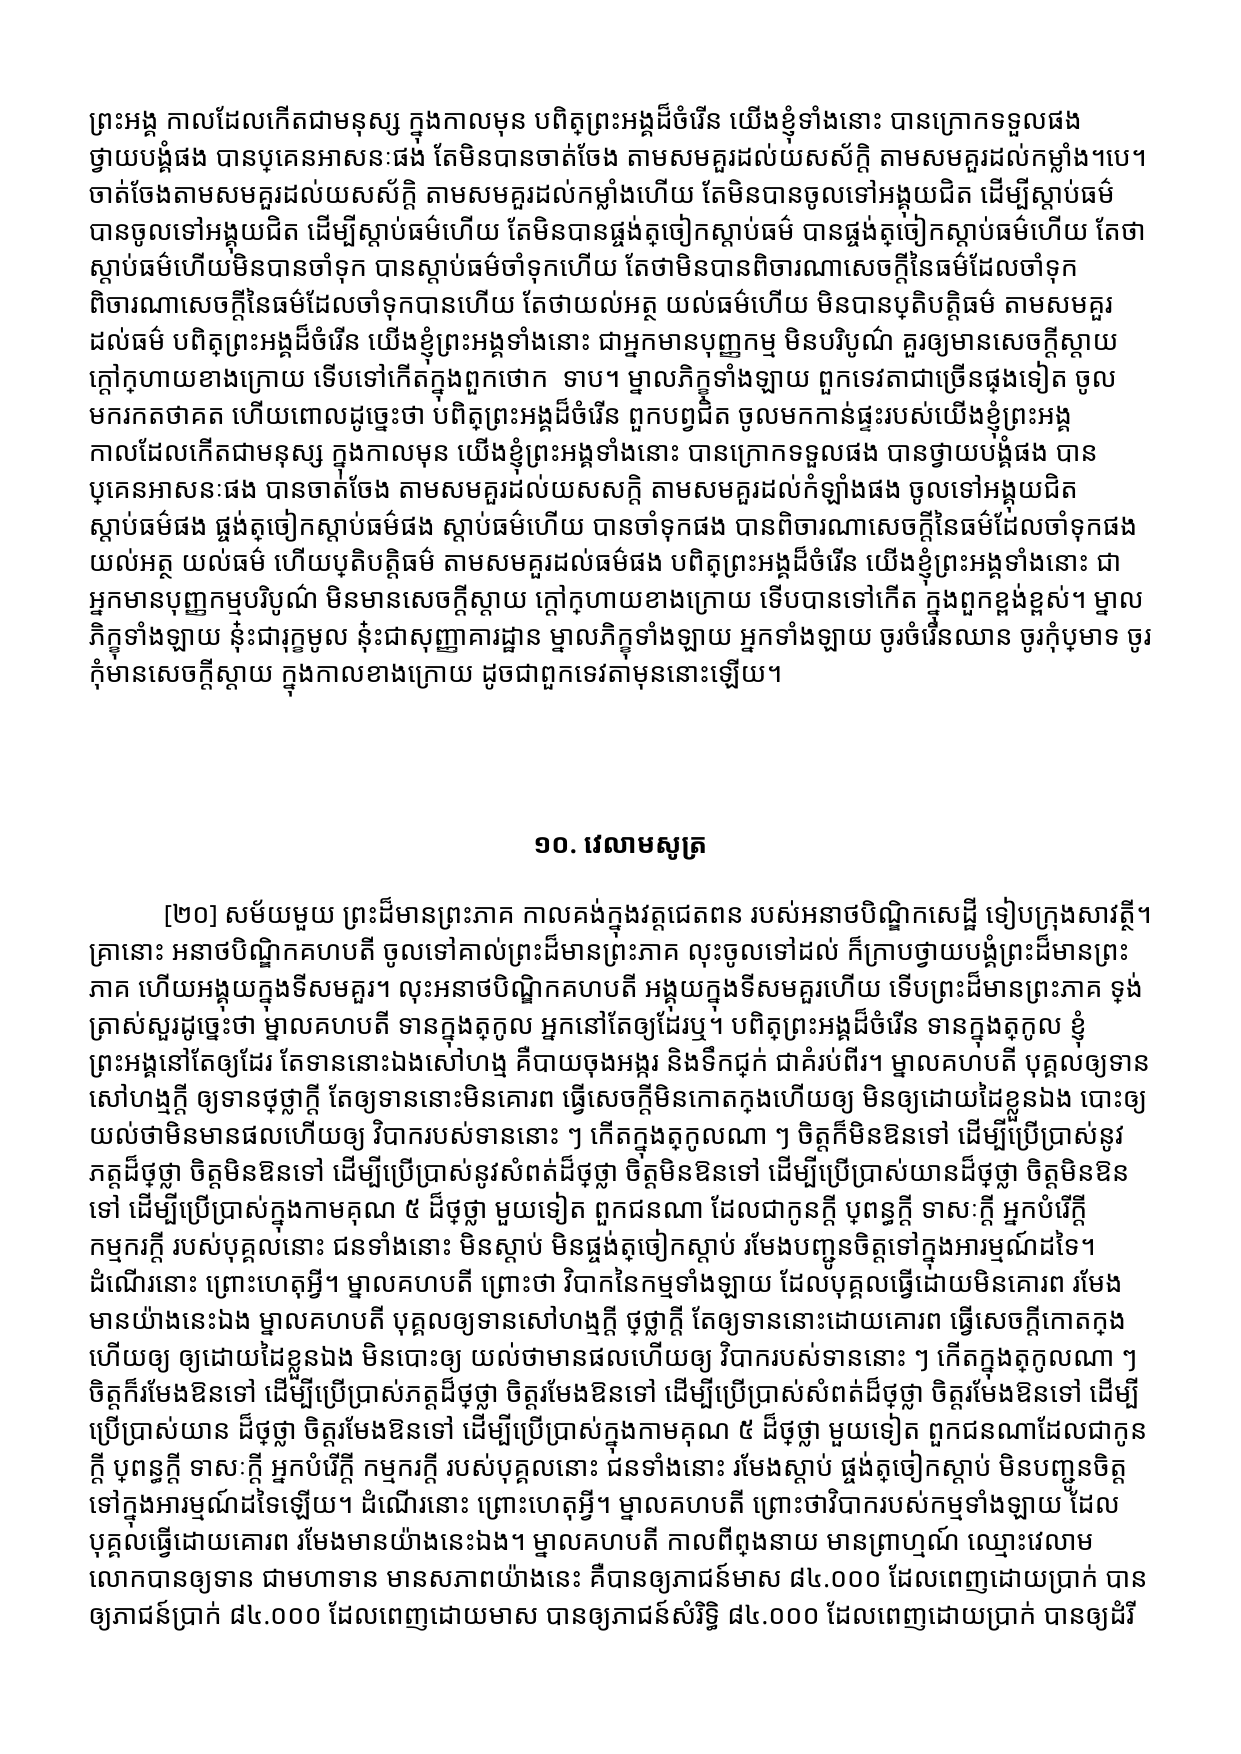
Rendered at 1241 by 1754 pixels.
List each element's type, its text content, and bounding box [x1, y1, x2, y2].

text [២០] សម័យមួយ ព្រះដ៏មានព្រះភាគ កាលគង់ក្នុងវត្ត​ជេតពន របស់​អនាថបិណ្ឌិកសេដ្ឋី ទៀបក្រុងសាវត្ថី។ គ្រានោះ អនាថបិណ្ឌិក​គហបតី ចូលទៅ​គាល់​ព្រះដ៏​មានព្រះភាគ លុះចូល​ទៅដល់ ក៏ក្រាបថ្វាយ​បង្គំ​ព្រះដ៏មានព្រះភាគ ហើយអង្គុយ​ក្នុងទី​សមគួរ។ លុះ​អនាថបិណ្ឌិក​គហបតី អង្គុយក្នុង​ទីសមគួរហើយ ទើបព្រះ​ដ៏មានព្រះភាគ ទ្រង់​ត្រាស់​សួរដូច្នេះថា ម្នាលគហបតី ទានក្នុងត្រកូល​ អ្នកនៅ​តែឲ្យ​ដែរឬ។ បពិត្រ​ព្រះអង្គ​ដ៏ចំរើន ទានក្នុងត្រកូល ខ្ញុំព្រះអង្គ​នៅតែ​ឲ្យដែរ តែទាននោះ​ឯង​សៅហង្ម គឺបាយ​ចុងអង្ករ និង​ទឹកជ្រក់ ជាគំរប់ពីរ។ ម្នាលគហបតី បុគ្គលឲ្យ​ទាន​សៅហង្ម​ក្តី ឲ្យទាន​ថ្លៃថ្លាក្តី តែឲ្យទាននោះ​មិនគោរព ធ្វើសេចក្តី​មិនកោតក្រែង​ហើយឲ្យ មិនឲ្យ​ដោយ​​ដៃ​ខ្លួនឯង បោះឲ្យ យល់ថាមិន​មានផល​ហើយឲ្យ វិបាក​របស់ទាន​នោះ ៗ កើតក្នុង​ត្រកូល​ណា ៗ ចិត្តក៏មិនឱនទៅ ដើម្បីប្រើប្រាស់​នូវភត្តដ៏ថ្លៃថ្លា ចិត្តមិន​ឱនទៅ ដើម្បី​ប្រើប្រាស់​នូវ​សំពត់ដ៏ថ្លៃថ្លា ចិត្តមិន​ឱនទៅ ដើម្បីប្រើប្រាស់​យានដ៏ថ្លៃថ្លា ចិត្តមិន​ឱនទៅ ដើម្បីប្រើ​ប្រាស់ក្នុងកាមគុណ ៥ ដ៏ថ្លៃថ្លា មួយទៀត ពួកជនណា ដែលជាកូនក្តី ប្រពន្ធក្តី ទាសៈក្តី អ្នកបំរើក្តី កម្មករក្តី របស់បុគ្គលនោះ ជនទាំងនោះ មិនស្តាប់ មិនផ្ចង់ត្រចៀក​ស្តាប់ រមែងបញ្ជូនចិត្ត​ទៅក្នុងអារម្មណ៍ដទៃ។ ដំណើរនោះ ព្រោះហេតុអ្វី។ ម្នាលគហបតី ព្រោះថា វិបាកនៃកម្ម​ទាំងឡាយ ដែលបុគ្គលធ្វើ​ដោយមិនគោរព រមែងមាន​យ៉ាងនេះឯង ម្នាលគហបតី បុគ្គលឲ្យ​ទានសៅហង្មក្តី ថ្លៃថ្លាក្តី តែឲ្យទាននោះ​ដោយគោរព ធ្វើសេចក្តី​កោតក្រែង​ហើយឲ្យ ឲ្យដោយ​ដៃខ្លួនឯង មិនបោះឲ្យ យល់ថាមានផល​ហើយឲ្យ វិបាក​របស់ទាននោះ ៗ កើតក្នុងត្រកូលណា ៗ ចិត្តក៏រមែង​ឱនទៅ ដើម្បីប្រើប្រាស់​ភត្តដ៏ថ្លៃថ្លា ចិត្តរមែងឱនទៅ ដើម្បីប្រើប្រាស់​សំពត់ដ៏ថ្លៃថ្លា ចិត្តរមែងឱនទៅ ដើម្បីប្រើប្រាស់​យាន ដ៏ថ្លៃថ្លា ចិត្តរមែងឱនទៅ ដើម្បីប្រើប្រាស់​ក្នុងកាមគុណ ៥ ដ៏ថ្លៃថ្លា មួយទៀត ពួកជន​ណាដែលជាកូនក្តី ប្រពន្ធក្តី ទាសៈក្តី អ្នកបំរើក្តី កម្មករក្តី របស់បុគ្គលនោះ ជនទាំងនោះ រមែងស្តាប់ ផ្ចង់ត្រចៀកស្តាប់ មិនបញ្ជូនចិត្ត​ទៅក្នុងអារម្មណ៍ដទៃឡើយ។ ដំណើរនោះ ព្រោះហេតុអ្វី។ ម្នាលគហបតី ព្រោះថាវិបាករបស់កម្ម​ទាំងឡាយ ដែលបុគ្គលធ្វើ​ដោយ​គោរព រមែងមាន​យ៉ាងនេះឯង។ ម្នាលគហបតី កាលពីព្រេងនាយ មានព្រាហ្មណ៍ ឈ្មោះ​វេលាម លោកបានឲ្យទាន ជាមហាទាន មានសភាពយ៉ាងនេះ គឺបានឲ្យភាជន៍​មាស ៨៤.០០០ ដែល​ពេញ​ដោយប្រាក់ បានឲ្យភាជន៍ប្រាក់ ៨៤.០០០ ដែលពេញដោយមាស បានឲ្យភាជន៍​សំរិទ្ធិ ៨៤.០០០ ដែលពេញដោយប្រាក់ បានឲ្យ​ដំរី ៨៤.០០០ ដែលមាន​គ្រឿងអលង្ការមាស មានទង់ជ័យមាស ព្រមទាំង​បាំងដោយ​បណ្តាញមាស បានឲ្យរថ ៨៤.០០០ ដែលពាស​ដោយស្បែកសីហៈ ដែល​ពាសដោយស្បែកខ្លាធំ ពាសដោយស្បែក​ខ្លាដំបង ពាសដោយ​សំពត់កម្ពល មានពណ៌​លឿង មានគ្រឿង​អលង្ការមាស មាន​ទង់ជ័យ​មាស បិទបាំងដោយ​បណ្តាញមាស បាន​ឲ្យមេគោ ៨៤.០០០ សម្រាប់រូតបង្ហូរ (ទឹកដោះ) មានភាជន៍សំរិទ្ធិ​សម្រាប់ត្រង បាន​ឲ្យនាងកញ្ញា ៨៤.០០០ ដែលពាក់​កែវមណី និង​កណ្ឌល បានឲ្យបល្ល័ង្ក ៨៤.០០០ ដែលក្រាល​ដោយព្រំ ក្រាលដោយ​កម្រាលរោម មានពណ៌ស ក្រាលដោយ​កម្រាល​រោម​​មានផ្កា​ជាចង្កោម ក្រាលដោយ​កម្រាល​ដ៏ប្រសើរ ធ្វើពីរោមម្រឹគ ឈ្មស់ មានខ្នើយមានពណ៌​ក្រហម​ទាំងពីរខាង ព្រមទាំង​ពិតាន មាន​ពណ៌​ក្រហម បានឲ្យកោដិ [កោដិក្នុងទីនេះ សំដៅយក​ សំពត់សាកដ ១០ ហៅថាមួយកោដិ។ អដ្ឋកថា។] នៃសំពត់ ៨៤.០០០ គឺសំពត់ថ្មីមានសាច់ល្អិត សំពត់សូត្រមានសាច់ល្អិត សំពត់អម្បោះមានសាច់ល្អិត បាច់និយាយថ្មី ដល់បាយ ទឹក បង្អែម ភោជន គ្រឿងលាប ទីដេក ដូចជាស្ទឹង តែងហូរ​ទៅ ម្នាលគហបតី អ្នកប្រហែល​ជាមាន​សេចក្តី​សំគាល់​នូវ​វេលាម​ព្រាហ្មណ៍​នុ៎ះ​យ៉ាង​នេះថា ក្នុងសម័យនោះ វេលាមព្រាហ្មណ៍ ជា​បុគ្គល​ដទៃ​ដោយ​ពិត (ក្រៅពីតថាគត) លោកបានឲ្យទាន​នោះ ជាមហាទាន។ ម្នាលគហបតី ហេតុនុ៎ះ អ្នកមិនត្រូវ​យល់យ៉ាងនេះ​ឡើយ ក្នុងសម័យនោះ វេលាមព្រាហ្មណ៍ ក៏គឺតថាគត ទានដែលតថាគត​បានឲ្យនោះ ជាមហាទាន។ ម្នាលគហបតី មិនមាន​ទក្ខិណេយ្យបុគ្គល​ណាមួយ ក្នុងទាននោះទេ មិន​មានបុគ្គលណាមួយ សំអាត​ទក្ខិណាទាន​នោះទេ។ ម្នាលគហបតី វេលាមព្រាហ្មណ៍ បានឲ្យទានណា ដែលឈ្មោះថា​មហាទាន​ និងបុគ្គលណា ញុំាងបុគ្គល​ដែលមានទិដ្ឋិល្អ ១ រូប (សោតាបន្នបុគ្គល) ឲ្យ​បរិភោគ​ ទាននេះ ជាទានមានផល​ច្រើនជាងមហាទាន បុគ្គល​ណា ញុំាងបុគ្គល​ដែល​មាន​ទិដ្ឋិល្អ ១០០ រូប ឲ្យបរិភោគ និងបុគ្គលណា ញុំាងបុគ្គល​ជាសកទាគាមី ១ រូប ឲ្យបរិភោគ។បេ។ បុគ្គលណា ញុំាងបុគ្គល​ជាសកទាគាមី ១០០ រូប ឲ្យបរិភោគ និង​បុគ្គល​ណា ញុំាងបុគ្គល​ជាអនាគាមី ១ រូប ឲ្យបរិភោគ បើបុគ្គលណា ញុំាងបុគ្គល​ជាអនាគាមី ១០០ រូប ឲ្យបរិភោគ និងបុគ្គលណា ញុំាងបុគ្គលជា​ព្រះអរហន្ត ១ រូប ឲ្យបរិភោគ បុគ្គលណា ញុំាងបុគ្គល​ជាព្រះអរហន្ត ១០០ រូប ឲ្យបរិភោគ និងបុគ្គលណា ញុំាង​ព្រះបច្ចេកពុទ្ធ ១ អង្គ ឲ្យបរិភោគ បុគ្គលណា ញុំាង​ព្រះបច្ចេកពុទ្ធ ១០០ អង្គ ឲ្យបរិភោគ និង​បុគ្គលណា ញុំាង​ព្រះតថាគត អរហន្តសម្មាសម្ពុទ្ធឲ្យបរិភោគ បុគ្គលណា ញុំាងសង្ឃ​ មាន​ព្រះពុទ្ធ​ជាប្រធាន ឲ្យបរិភោគ និងបុគ្គលណា ឲ្យគេធ្វើវិហារ ឧទ្ទិស​ចំពោះសង្ឃ​មកពី​ទិសទាំង ៤ បុគ្គលណា មានចិត្តជ្រះថ្លា​ដល់នូវព្រះពុទ្ធផង ព្រះធម៌ផង ព្រះសង្ឃ​ផង ជាទីពឹង និងបុគ្គលណា មានចិត្តជ្រះថ្លា សមាទាន​នូវសិក្ខាបទ​ទាំងឡាយ គឺ​ចេតនា​វៀរចាក​បាណាតិបាត វៀរចាក​អទិន្នាទាន វៀរចាក​កាមេសុមិច្ឆាចារ វៀរចាក​មុសាវាទ វៀរចាក​ហេតុជាទីតាំង​នៃសេចក្តី​ប្រមាទ ដោយការផឹក​នូវទឹក​ស្រវឹង គឺសុរា និងមេរ័យ បុគ្គលណា មានចិត្តជ្រះថ្លា សមាទាន​នូវសិក្ខាបទទាំងឡាយ គឺចេតនា​វៀរចាក​បាណាតិបាត។បេ។ វៀរចាក​ហេតុជាទីតាំង​នៃសេចក្តីប្រមាទ ដោយ​ការផឹក​នូវ​ទឹកស្រវឹង គឺសុរា និង​មេរ័យ ដោយហោចទៅ បុគ្គលណា ចំរើននូវមេត្តាចិត្ត សូម្បីអស់កាល​ត្រឹមតែ​មួយរូត​ទឹកដោះគោ​ប៉ុណ្ណោះ ការចំរើនមេត្តាចិត្តនេះ របស់បុគ្គលទាំងនោះ មានផល​ច្រើន​ជាងទាន​នោះទៅទៀត។ ម្នាលគហបតី វេលាម​ព្រាហ្មណ៍ បានឲ្យទាន​ជា​មហាទាន​ណា និង​បុគ្គលណា ញុំាងបុគ្គល​មានទិដ្ឋិល្អ ១ រូប ឲ្យបរិភោគ បុគ្គលណា ញុំាងបុគ្គលមានទិដ្ឋិល្អ ១០០ រូប ឲ្យបរិភោគ និងបុគ្គលណា ញុំាងបុគ្គល​ជាសកទាគាមី ១ រូប ឲ្យបរិភោគ បុគ្គលណា ញុំាងបុគ្គល​ជាសកទាគាមី ១០០ រូប ឲ្យបរិភោគ និងបុគ្គលណា ញុំាងបុគ្គល​ជាអនាគាមី ១ រូប ឲ្យបរិភោគ បុគ្គលណា ញុំាងបុគ្គល​ជា​អនាគាមី ១០០ រូប ឲ្យបរិភោគ និងបុគ្គលណា ញុំាងព្រះអរហន្ត ១ អង្គ ឲ្យបរិភោគ បុគ្គលណា ញុំាង​ព្រះអរហន្ត ១០០ អង្គ ឲ្យបរិភោគ និងបុគ្គលណា ញុំាងព្រះបច្ចេកពុទ្ធ ១ អង្គ ឲ្យបរិភោគ បុគ្គលណា ញុំាងពួក​ព្រះបច្ចេកពុទ្ធ ១០០ អង្គ ឲ្យបរិភោគ និង​បុគ្គលណា ញុំាងព្រះតថាគត អរហន្ត​សម្មាសម្ពុទ្ធ ឲ្យបរិភោគ បុគ្គលណា ញុំាង​ភិក្ខុសង្ឃ មាន​ព្រះពុទ្ធ​ជាប្រធាន ឲ្យបរិភោគ និងបុគ្គលណា ឲ្យគេធ្វើវិហារ ឧទ្ទិស​ចំពោះ​សង្ឃ​មកអំពី​ទិសទាំង ៤ បុគ្គលណា មានចិត្តជ្រះថ្លា​ដល់នូវព្រះពុទ្ធផង ព្រះធម៌ផង ព្រះសង្ឃ​ផង ជាទីពឹង និងបុគ្គលណា មានចិត្តជ្រះថ្លា សមាទាន​នូវសិក្ខាបទទាំងឡាយ គឺចេតនា​វៀរចាក​បាណាតិបាត។បេ។ វៀរចាកហេតុជាទីតាំងនៃសេចក្តី​ប្រមាទ ដោយការផឹក​នូវ​ទឹកស្រវឹង គឺសុរា និង​មេរ័យ ដោយហោចទៅ និងបុគ្គលណា ចំរើននូវ​មេត្តាចិត្ត សូម្បីអស់កាល​ត្រឹមតែមួយរូតទឹកដោះគោ​ប៉ុណ្ណោះ និងបុគ្គលណា ចំរើននូវ​អនិច្ចសញ្ញា សូម្បីអស់កាល​គ្រាន់តែផ្ទាត់ម្រាមដៃប៉ុណ្ណោះ ការចំរើននេះ មានផលច្រើន​ជាងទាន​នោះ​ទៅ​ទៀត។ [88, 894, 1152, 1632]
text ១០. វេលាមសូត្រ [88, 824, 1152, 861]
text [១៩] ម្នាលភិក្ខុទាំងឡាយ ក្នុងវេលាយប់នេះ ពួកទេវតាជាច្រើន កាលដែលរាត្រី បឋមយាម កន្លងទៅហើយ មានរស្មីដ៏រុងរឿង ញុំាងវត្តជេតពតទាំងអស់ ឲ្យភ្លឺច្បាស់ ចូលមករកតថាគត លុះចូលមកដល់ហើយ ក៏ថ្វាយបង្គំតថាគត ហើយឋិតនៅក្នុងទី សមគួរ។ ម្នាលភិក្ខុទាំងឡាយ លុះពួកទេវតាទាំងនោះ ឋិតនៅក្នុងទីសមគួរហើយ បានពោលនឹង​តថាគតដូច្នេះថា បពិត្រព្រះអង្គដ៏ចំរើន ពួកបព្វជិត​បានមក​កាន់ផ្ទះ​យើងខ្ញុំ​ព្រះអង្គ កាលដែល​កើតជាមនុស្ស ក្នុងកាលមុន បពិត្រ​ព្រះអង្គ​ដ៏ចំរើន យើង​ខ្ញុំព្រះអង្គ​ទាំងនោះ បានក្រោកទទួលហើយ តែមិនបានថ្វាយបង្គំ បពិត្រ​ព្រះអង្គ​ដ៏ចំរើន យើងខ្ញុំ​ព្រះអង្គ​ទាំងនោះ ជាអ្នក​មានបុញ្ញកម្ម មិនបរិបូណ៌ គួរឲ្យមាន​សេចក្តីស្តាយ​ ក្តៅក្រហាយ ជាខាងក្រោយ ទើបបានទៅកើត ក្នុងពួកថោកទាប។ ម្នាលភិក្ខុទាំងឡាយ ពួកទេវតាជា ច្រើនពួកទៀត ចូលមករកតថាគត ហើយពោលដូច្នេះថា បពិត្រព្រះអង្គ​ដ៏ចំរើន ពួកបព្វជិត​ ចូលមកកាន់ផ្ទះ​របស់យើង​ខ្ញុំព្រះអង្គ កាលដែលកើត​ជាមនុស្ស ក្នុងកាលមុន យើងខ្ញុំព្រះអង្គទាំងនោះ បានក្រោកទទួលផង បានថ្វាយ​បង្គំផងហើយ តែ​មិន​បាន​ប្រគេន​អាសនៈ បពិត្រព្រះអង្គ​ដ៏ចំរើន យើងខ្ញុំព្រះអង្គ​ទាំងនោះ ជាអ្នកមាន​បុញ្ញកម្ម មិនបរិបូណ៌ មានសេចក្តីស្តាយ ក្តៅក្រហាយ​ជាខាងក្រោយ ទើបបាន​ទៅកើត ក្នុងពួកថោកទាប។ ម្នាលភិក្ខុទាំងឡាយ ពួកទេវតា​ជាច្រើនផ្សេង ៗ ទៀត ចូលមក​រក​តថាគត បាន​ពោល​ដូច្នេះថា បពិត្រ​ព្រះអង្គ​ដ៏ចំរើន ពួកបព្វជិត បានចូល​មកកាន់​ផ្ទះ​របស់​យើងខ្ញុំព្រះអង្គ កាលដែលកើត​ជាមនុស្ស ក្នុងកាលមុន បពិត្រព្រះអង្គដ៏ចំរើន យើងខ្ញុំទាំងនោះ បានក្រោក​ទទួលផង ថ្វាយបង្គំផង បានប្រគេនអាសនៈផង តែមិនបាន​ចាត់ចែង តាម​សមគួរ​ដល់​យសស័ក្តិ តាមសមគួរ​ដល់កម្លាំង។បេ។ ចាត់ចែង​តាមសម​គួរដល់​យសស័ក្តិ តាមសមគួរ​ដល់កម្លាំង​ហើយ តែមិនបាន​ចូលទៅអង្គុយជិត ដើម្បី​ស្តាប់ធម៌ បានចូល​ទៅអង្គុយជិត ដើម្បីស្តាប់​ធម៌ហើយ តែមិនបាន​ផ្ចង់ត្រចៀកស្តាប់ធម៌ បានផ្ចង់​ត្រចៀកស្តាប់ធម៌ហើយ តែថា​ស្តាប់ធម៌ហើយ​មិនបានចាំទុក បានស្តាប់​ធម៌ចាំទុក​ហើយ តែថា​មិនបាន​ពិចារណា​សេចក្តីនៃធម៌​ដែលចាំទុក ពិចារណា​សេចក្តីនៃធម៌ដែល​ចាំទុកបានហើយ តែថាយល់អត្ថ យល់ធម៌ហើយ មិនបានប្រតិបត្តិធម៌ តាមសមគួរ ដល់ធម៌ បពិត្រព្រះអង្គដ៏ចំរើន យើងខ្ញុំព្រះអង្គទាំងនោះ ជាអ្នកមានបុញ្ញកម្ម មិន​បរិបូណ៌ គួរឲ្យមាន​សេចក្តីស្តាយ ក្តៅក្រហាយ​ខាងក្រោយ ទើបទៅកើត​ក្នុងពួកថោក ទាប។ ម្នាលភិក្ខុទាំងឡាយ ពួកទេវតា​ជាច្រើនផ្សេងទៀត ចូលមករកតថាគត ហើយ​ពោលដូច្នេះថា បពិត្រព្រះអង្គដ៏ចំរើន ពួកបព្វជិត ចូលមកកាន់ផ្ទះ​របស់យើង​ខ្ញុំព្រះអង្គ កាលដែល​កើតជា​មនុស្ស ក្នុងកាលមុន យើងខ្ញុំព្រះអង្គ​ទាំងនោះ បានក្រោក​ទទួលផង បានថ្វាយ​បង្គំផង បានប្រគេន​អាសនៈផង បានចាត់ចែង តាមសមគួរ​ដល់យសសក្តិ តាមសមគួរ​ដល់កំឡាំងផង ចូលទៅអង្គុយ​ជិតស្តាប់ធម៌ផង ផ្ចង់ត្រចៀកស្តាប់ធម៌ផង ស្តាប់ធម៌ហើយ បានចាំទុកផង បានពិចារណា​សេចក្តីនៃធម៌​ដែលចាំទុកផង យល់អត្ថ យល់ធម៌ ហើយប្រតិបត្តិ​ធម៌ តាមសមគួរ​ដល់ធម៌ផង បពិត្រ​ព្រះអង្គដ៏ចំរើន យើងខ្ញុំ​ព្រះអង្គ​ទាំងនោះ ជាអ្នក​មានបុញ្ញកម្ម​បរិបូណ៌ មិនមានសេចក្តីស្តាយ ក្តៅក្រហាយខាង​ក្រោយ ទើបបានទៅកើត ក្នុងពួកខ្ពង់ខ្ពស់។ ម្នាលភិក្ខុទាំងឡាយ នុ៎ះជារុក្ខមូល នុ៎ះជា​សុញ្ញាគារដ្ឋាន ម្នាលភិក្ខុទាំងឡាយ អ្នកទាំងឡាយ ចូរចំរើនឈាន ចូរកុំប្រមាទ ចូរ​កុំមានសេចក្តីស្តាយ ក្នុងកាលខាងក្រោយ ដូចជាពួកទេវតា​មុននោះឡើយ។ [88, 100, 1152, 690]
